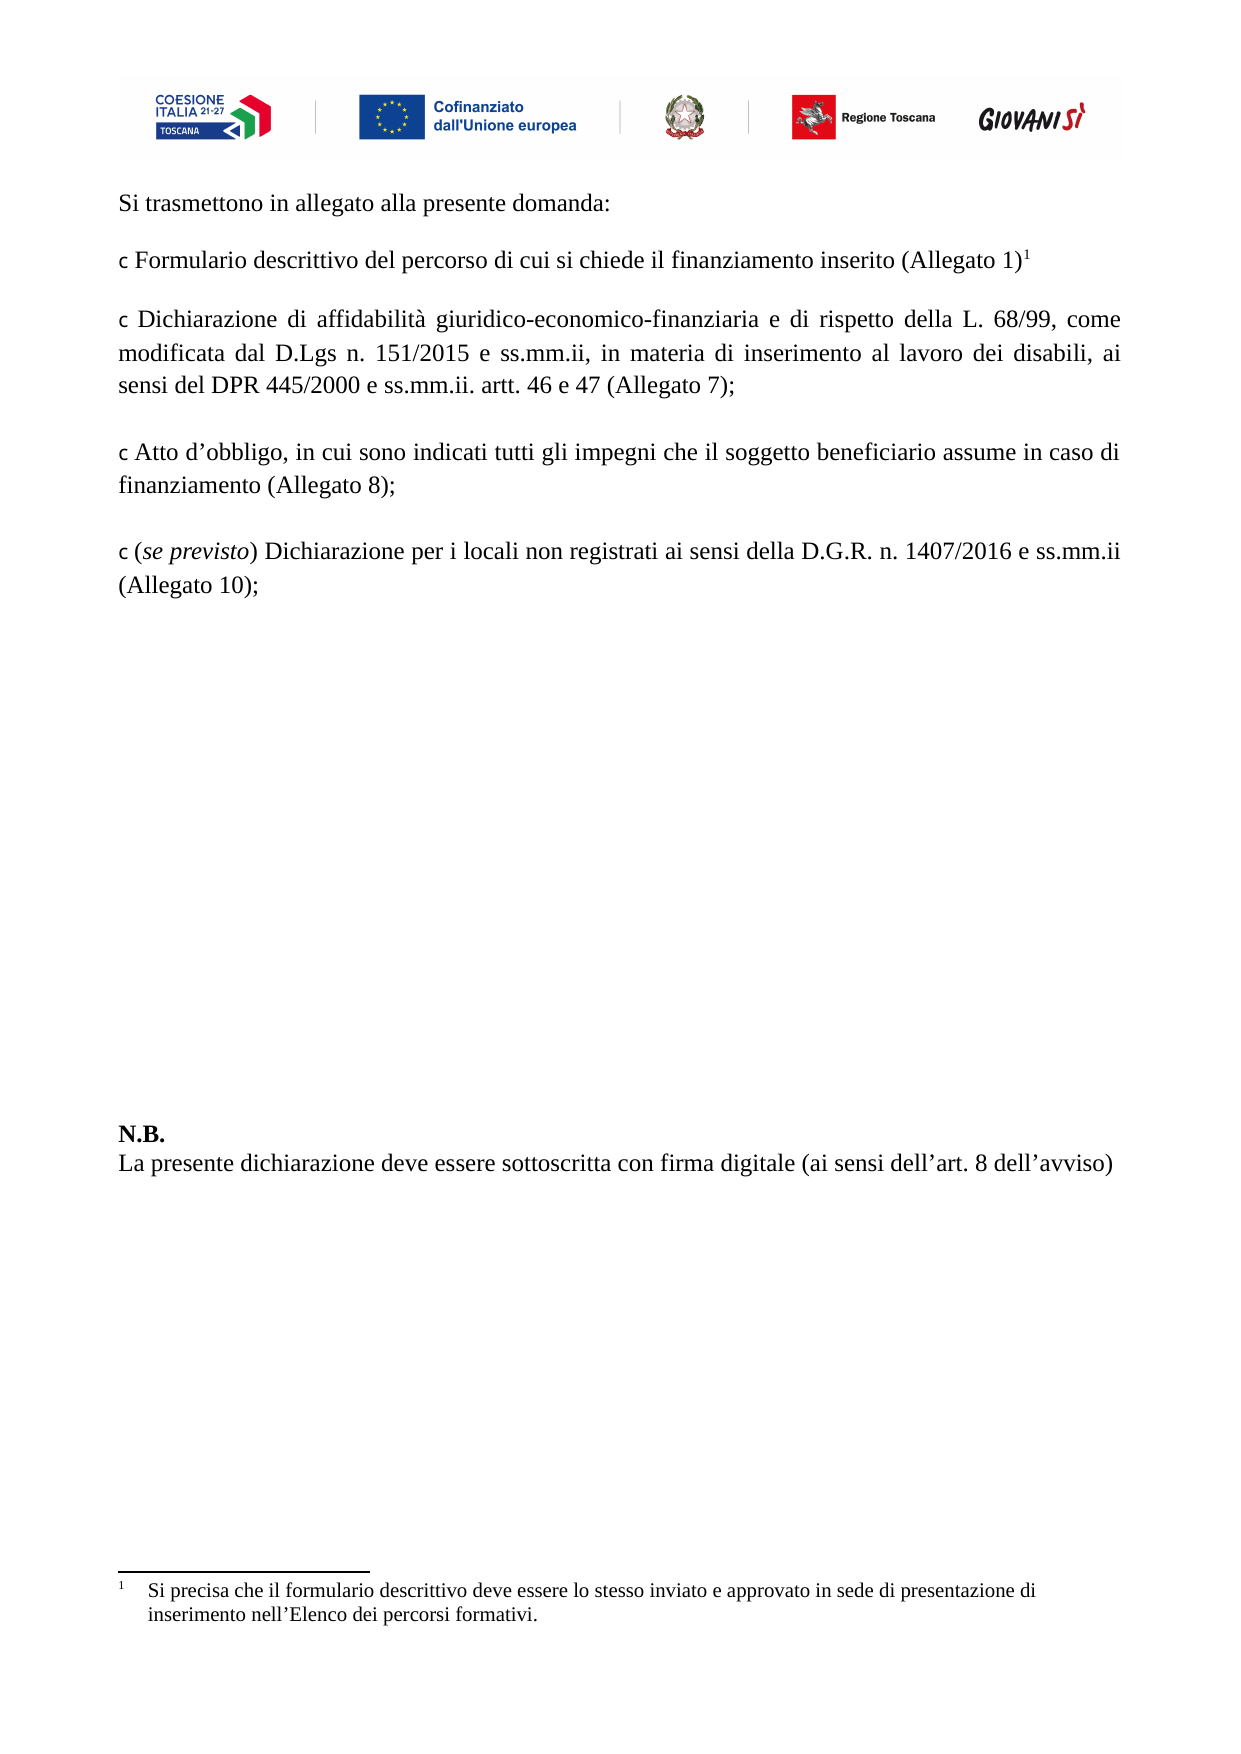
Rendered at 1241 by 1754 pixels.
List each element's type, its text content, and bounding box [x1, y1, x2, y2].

text c Formulario descrittivo del percorso di cui si chiede il finanziamento inserito (Allegato 1) [118, 246, 1122, 275]
text c Dichiarazione di affidabilità giuridico-economico-finanziaria e di rispetto della L. 68/99, come modificata dal D.Lgs n. 151/2015 e ss.mm.ii, in materia di inserimento al lavoro dei disabili, ai sensi del DPR 445/2000 e ss.mm.ii. artt. 46 e 47 (Allegato 7); [118, 304, 1122, 399]
text La presente dichiarazione deve essere sottoscritta con firma digitale (ai sensi dell’art. 8 dell’avviso) [118, 1148, 1122, 1177]
picture [118, 75, 1123, 160]
text c Atto d’obbligo, in cui sono indicati tutti gli impegni che il soggetto beneficiario assume in caso di finanziamento (Allegato 8); [118, 437, 1122, 499]
text N.B. [118, 1119, 1122, 1148]
text c (se previsto) Dichiarazione per i locali non registrati ai sensi della D.G.R. n. 1407/2016 e ss.mm.ii (Allegato 10); [118, 536, 1122, 599]
text Si trasmettono in allegato alla presente domanda: [118, 188, 1122, 217]
text Si precisa che il formulario descrittivo deve essere lo stesso inviato e approvato in sede di presentazione di inserimento nell’Elenco dei percorsi formativi. [118, 1578, 1122, 1626]
